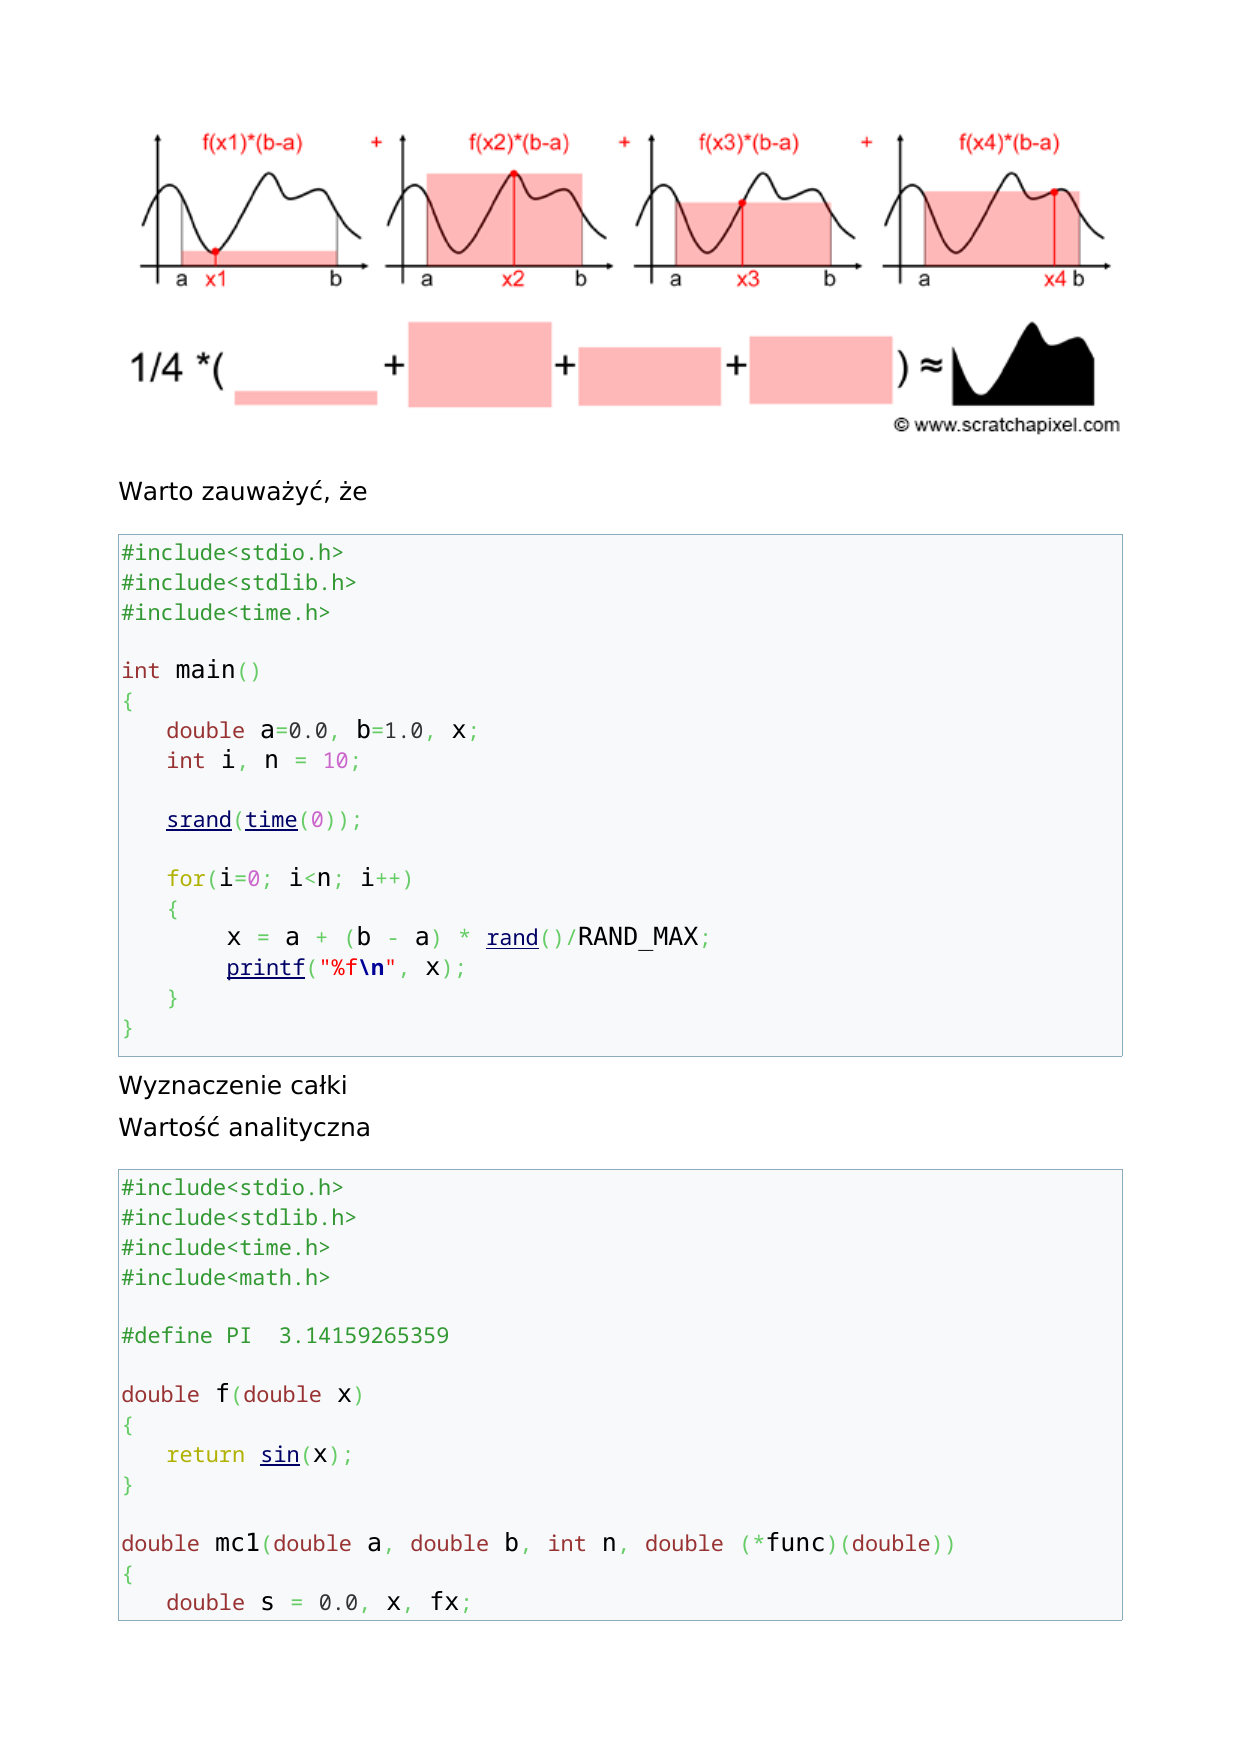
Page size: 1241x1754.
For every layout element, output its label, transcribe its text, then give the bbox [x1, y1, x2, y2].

picture [118, 118, 1123, 436]
table_header #include<stdio.h> #include<stdlib.h> #include<time.h> int main() { double a=0.0, b=1.0, x; int i, n = 10; srand(time(0)); for(i=0; i<n; i++) { x = a + (b - a) * rand()/RAND_MAX; printf("%f\n", x); } } [119, 535, 1122, 1056]
text Wyznaczenie całki [118, 1071, 1122, 1100]
text Wartość analityczna [118, 1113, 1122, 1142]
text Warto zauważyć, że [118, 477, 1122, 507]
table_header #include<stdio.h> #include<stdlib.h> #include<time.h> #include<math.h> #define PI 3.14159265359 double f(double x) { return sin(x); } double mc1(double a, double b, int n, double (*func)(double)) { double s = 0.0, x, fx; [119, 1170, 1122, 1620]
